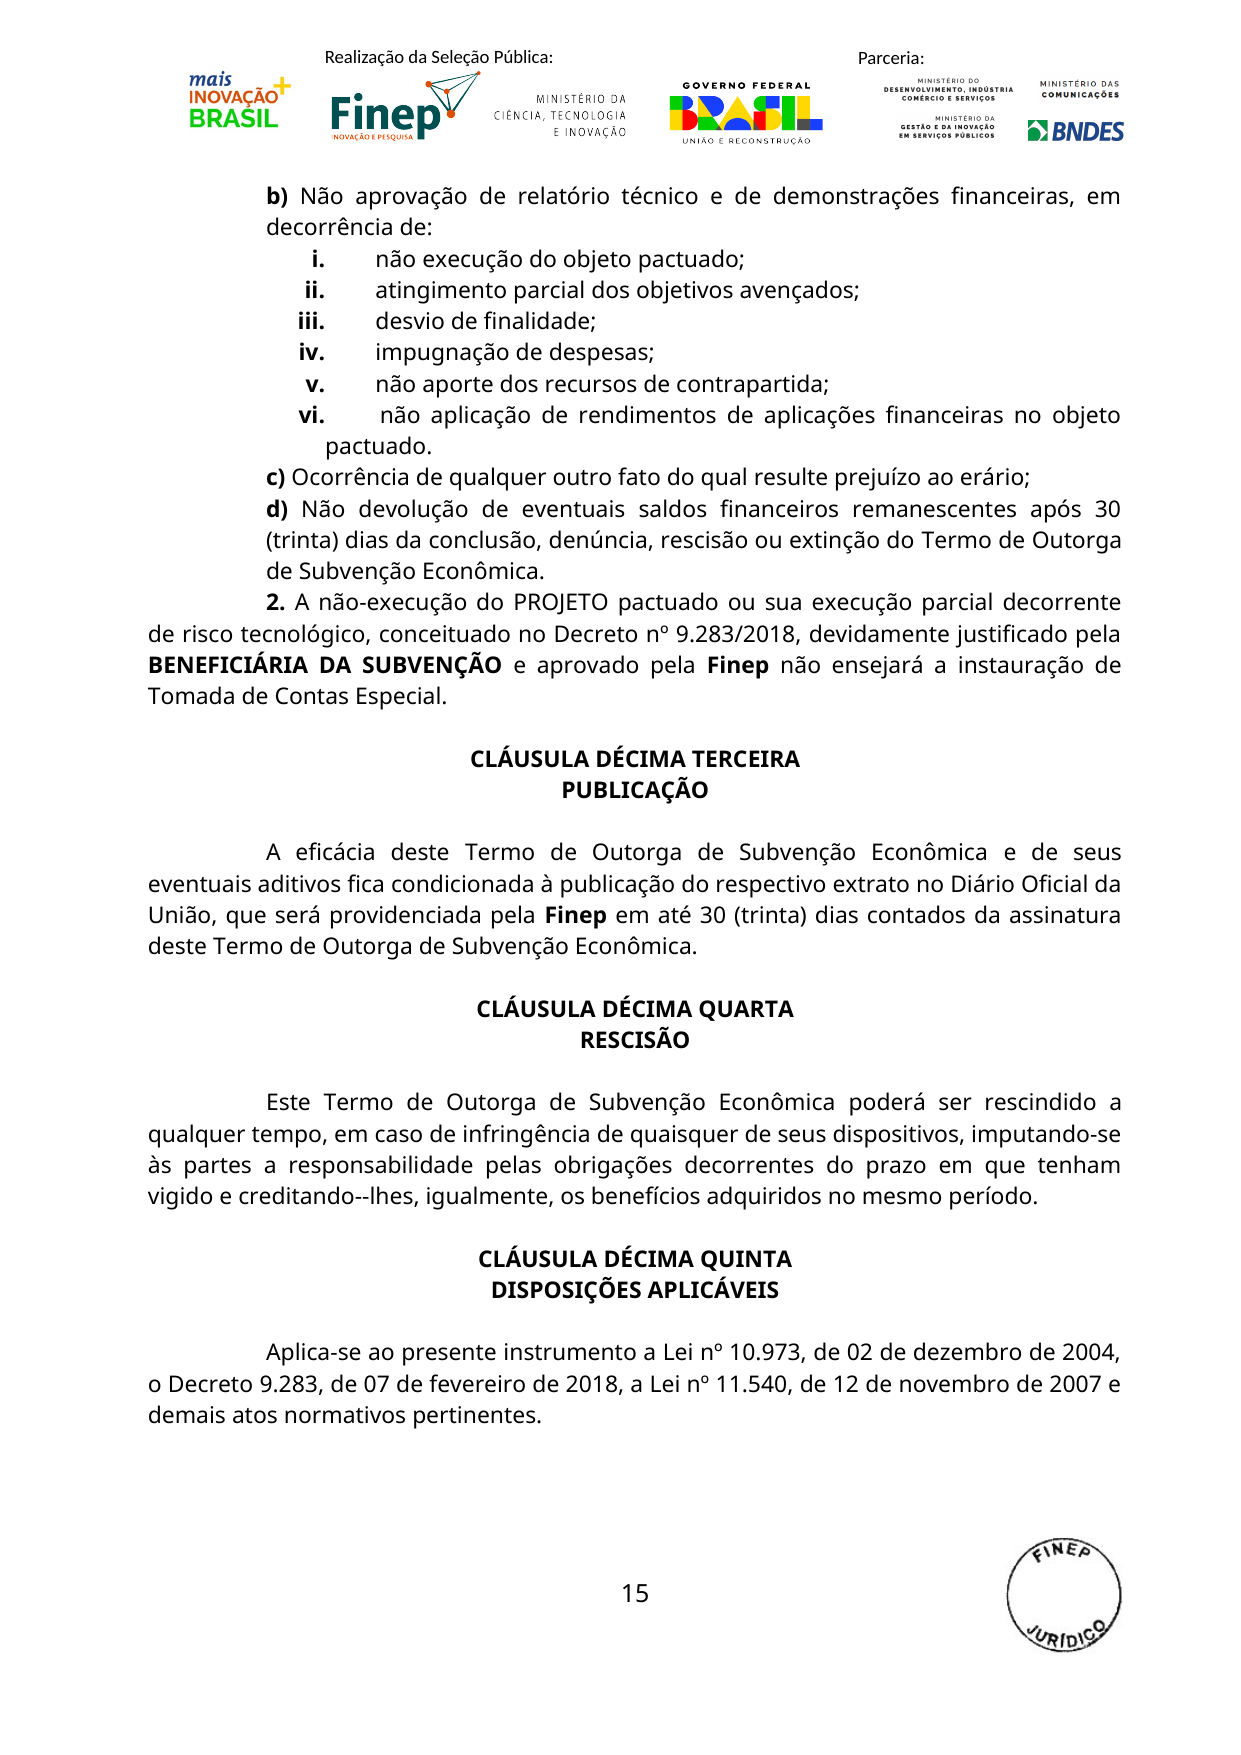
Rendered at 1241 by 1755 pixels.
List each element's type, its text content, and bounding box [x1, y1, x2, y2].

subtitle RESCISÃO [148, 1024, 1122, 1055]
subtitle CLÁUSULA DÉCIMA QUARTA [148, 992, 1122, 1024]
subtitle DISPOSIÇÕES APLICÁVEIS [148, 1274, 1122, 1305]
subtitle CLÁUSULA DÉCIMA TERCEIRA [148, 742, 1122, 774]
text b) Não aprovação de relatório técnico e de demonstrações financeiras, em decorrência de: [266, 180, 1122, 242]
text Este Termo de Outorga de Subvenção Econômica poderá ser rescindido a qualquer tempo, em caso de infringência de quaisquer de seus dispositivos, imputando-se às partes a responsabilidade pelas obrigações decorrentes do prazo em que tenham vigido e creditando--lhes, igualmente, os benefícios adquiridos no mesmo período. [148, 1086, 1122, 1211]
list desvio de finalidade; [325, 305, 1122, 336]
list não execução do objeto pactuado; [325, 242, 1122, 274]
text d) Não devolução de eventuais saldos financeiros remanescentes após 30 (trinta) dias da conclusão, denúncia, rescisão ou extinção do Termo de Outorga de Subvenção Econômica. [266, 492, 1122, 586]
list impugnação de despesas; [325, 336, 1122, 367]
text Aplica-se ao presente instrumento a Lei nº 10.973, de 02 de dezembro de 2004, o Decreto 9.283, de 07 de fevereiro de 2018, a Lei nº 11.540, de 12 de novembro de 2007 e demais atos normativos pertinentes. [148, 1336, 1122, 1430]
list atingimento parcial dos objetivos avençados; [325, 274, 1122, 305]
list não aporte dos recursos de contrapartida; [325, 367, 1122, 399]
list não aplicação de rendimentos de aplicações financeiras no objeto pactuado. [325, 399, 1122, 461]
subtitle PUBLICAÇÃO [148, 774, 1122, 805]
text A eficácia deste Termo de Outorga de Subvenção Econômica e de seus eventuais aditivos fica condicionada à publicação do respectivo extrato no Diário Oficial da União, que será providenciada pela Finep em até 30 (trinta) dias contados da assinatura deste Termo de Outorga de Subvenção Econômica. [148, 836, 1122, 961]
text c) Ocorrência de qualquer outro fato do qual resulte prejuízo ao erário; [266, 461, 1122, 492]
subtitle CLÁUSULA DÉCIMA QUINTA [148, 1242, 1122, 1274]
text 2. A não-execução do PROJETO pactuado ou sua execução parcial decorrente de risco tecnológico, conceituado no Decreto nº 9.283/2018, devidamente justificado pela BENEFICIÁRIA DA SUBVENÇÃO e aprovado pela Finep não ensejará a instauração de Tomada de Contas Especial. [148, 586, 1122, 711]
